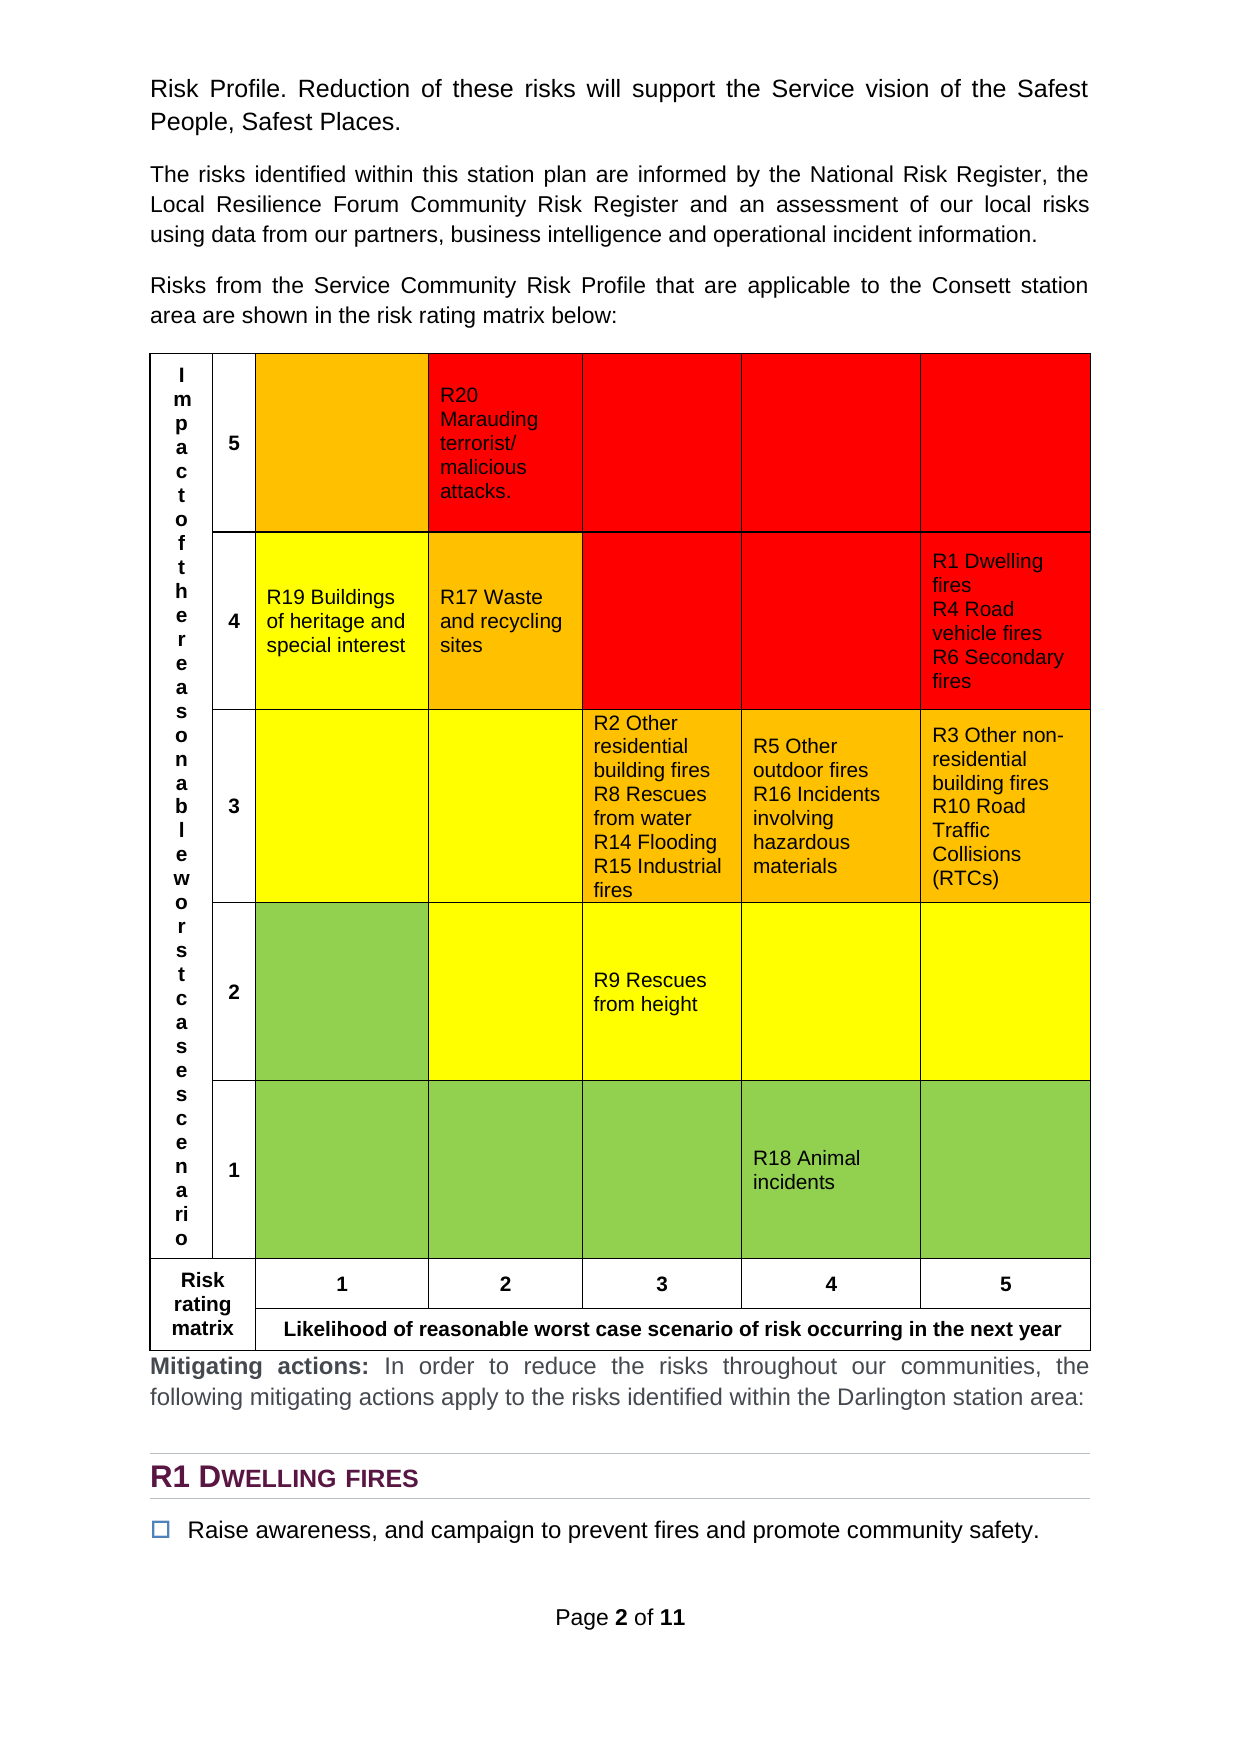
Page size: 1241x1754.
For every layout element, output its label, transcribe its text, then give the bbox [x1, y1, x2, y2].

table_cell R3 Other non-residential building fires R10 Road Traffic Collisions (RTCs) [921, 710, 1090, 902]
table_cell [583, 533, 741, 709]
table_header R20 Marauding terrorist/ malicious attacks. [429, 354, 582, 531]
table_cell [429, 710, 582, 902]
list Raise awareness, and campaign to prevent fires and promote community safety. [150, 1516, 1090, 1544]
table_cell Likelihood of reasonable worst case scenario of risk occurring in the next year [256, 1309, 1090, 1349]
table_cell [583, 1081, 741, 1258]
table_cell R2 Other residential building fires R8 Rescues from water R14 Flooding R15 Industrial fires [583, 710, 741, 902]
table_cell 3 [583, 1259, 741, 1308]
table_cell 5 [921, 1259, 1090, 1308]
table_header [742, 354, 920, 531]
table_cell [429, 903, 582, 1080]
table_cell 2 [213, 903, 255, 1080]
table_header [921, 354, 1090, 531]
table_cell [256, 710, 428, 902]
table_cell R19 Buildings of heritage and special interest [256, 533, 428, 709]
table_header [256, 354, 428, 531]
table_cell Risk rating matrix [151, 1259, 255, 1349]
table_header Impact of the reasonable worst case scenario [151, 354, 212, 1258]
table_cell R9 Rescues from height [583, 903, 741, 1080]
table_cell R5 Other outdoor fires R16 Incidents involving hazardous materials [742, 710, 920, 902]
table_cell [921, 1081, 1090, 1258]
text Risks from the Service Community Risk Profile that are applicable to the Consett station area are shown in the risk rating matrix below: [150, 272, 1090, 329]
table_cell 1 [213, 1081, 255, 1258]
table_cell 3 [213, 710, 255, 902]
text Mitigating actions: In order to reduce the risks throughout our communities, the following mitigating actions apply to the risks identified within the Darlington station area: [150, 1352, 1090, 1411]
table_cell [256, 903, 428, 1080]
table_cell R1 Dwelling fires R4 Road vehicle fires R6 Secondary fires [921, 533, 1090, 709]
table_header [583, 354, 741, 531]
table_cell R17 Waste and recycling sites [429, 533, 582, 709]
table_cell [256, 1081, 428, 1258]
table_cell [921, 903, 1090, 1080]
table_cell 1 [256, 1259, 428, 1308]
table_cell R18 Animal incidents [742, 1081, 920, 1258]
text Risk Profile. Reduction of these risks will support the Service vision of the Safest People, Safest Places. [150, 74, 1090, 136]
text The risks identified within this station plan are informed by the National Risk Register, the Local Resilience Forum Community Risk Register and an assessment of our local risks using data from our partners, business intelligence and operational incident information. [150, 161, 1090, 247]
table_cell 2 [429, 1259, 582, 1308]
subtitle R1 Dwelling fires [150, 1454, 1090, 1498]
table_header 5 [213, 354, 255, 531]
table_cell 4 [742, 1259, 920, 1308]
table_cell 4 [213, 533, 255, 709]
table_cell [742, 533, 920, 709]
table_cell [429, 1081, 582, 1258]
table_cell [742, 903, 920, 1080]
